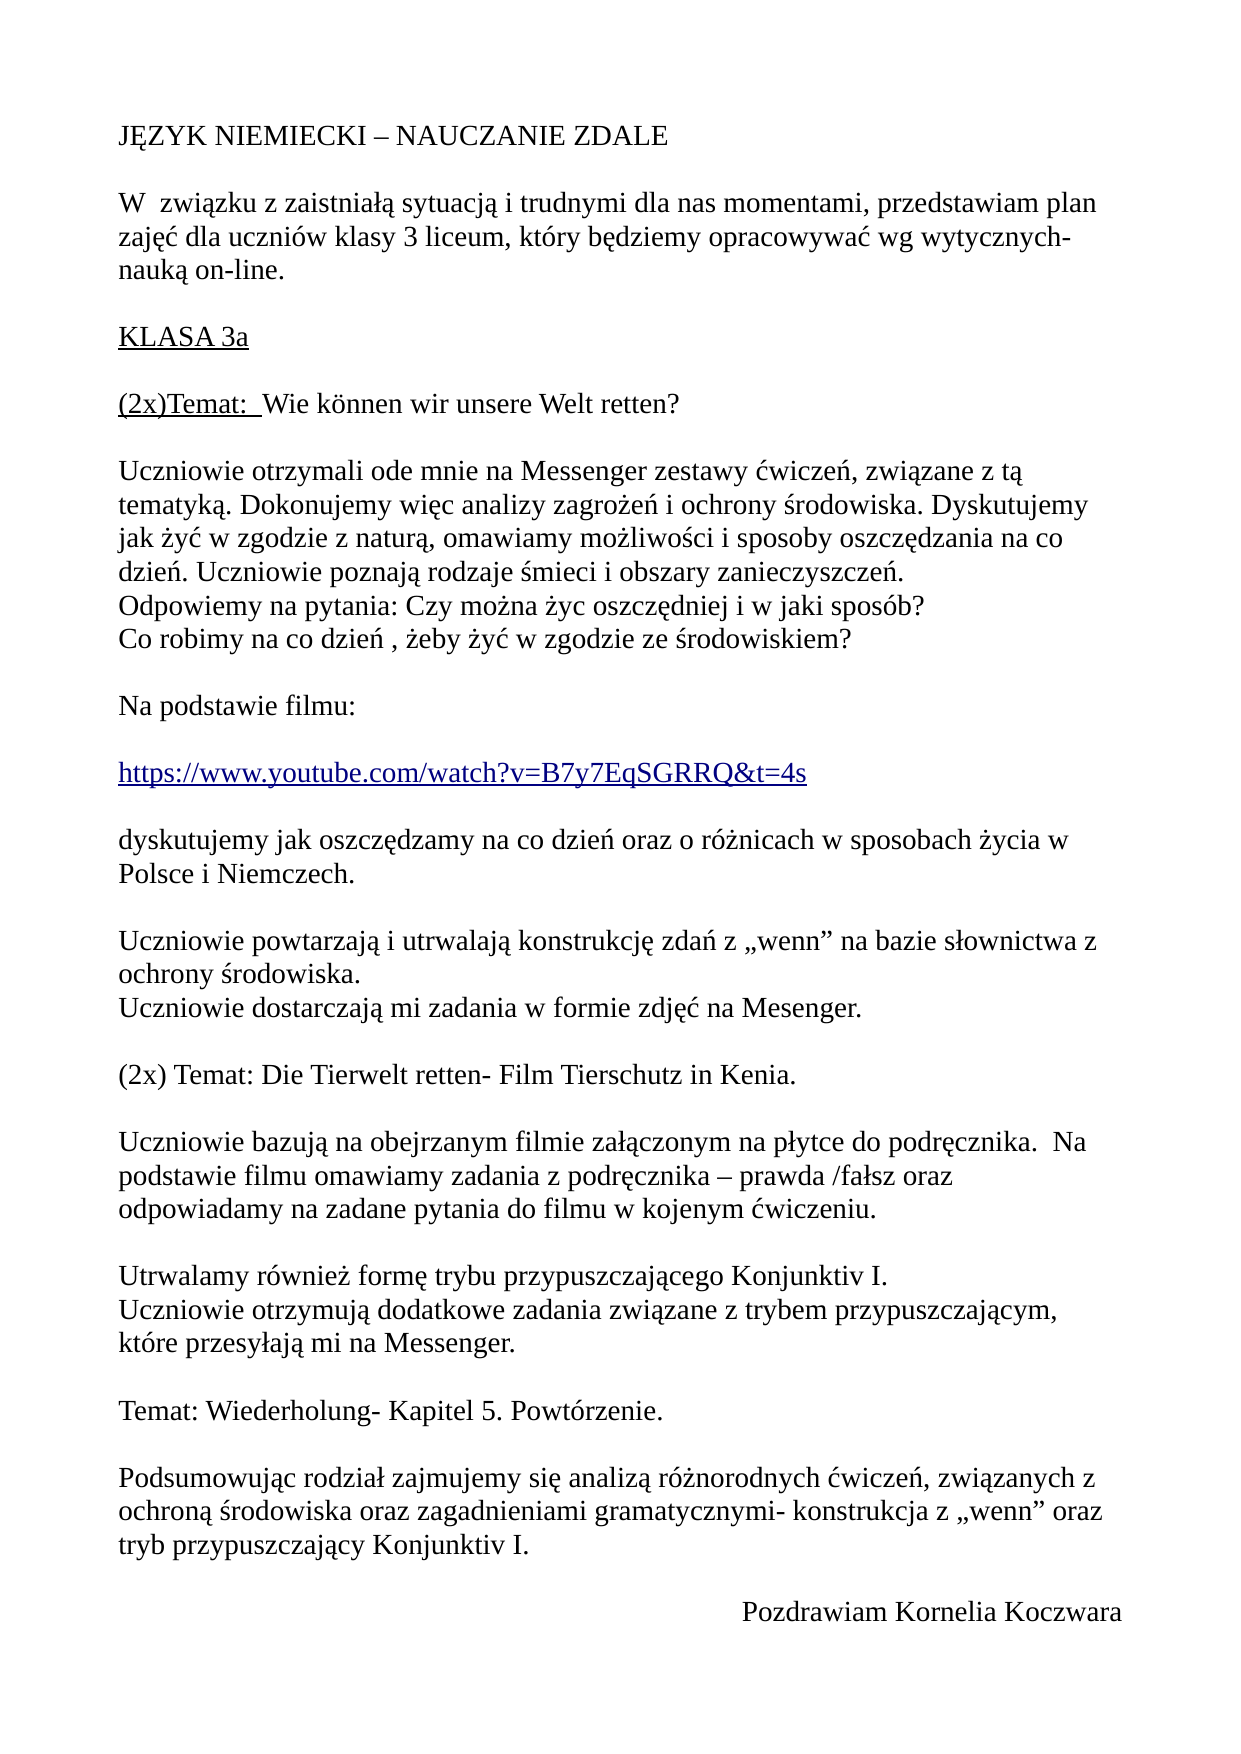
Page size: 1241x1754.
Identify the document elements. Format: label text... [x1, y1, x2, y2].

text (2x) Temat: Die Tierwelt retten- Film Tierschutz in Kenia. [118, 1057, 1122, 1091]
text JĘZYK NIEMIECKI – NAUCZANIE ZDALE [118, 118, 1122, 152]
text Co robimy na co dzień , żeby żyć w zgodzie ze środowiskiem? [118, 621, 1122, 655]
text Temat: Wiederholung- Kapitel 5. Powtórzenie. [118, 1393, 1122, 1426]
text (2x)Temat: Wie können wir unsere Welt retten? [118, 386, 1122, 420]
text Uczniowie powtarzają i utrwalają konstrukcję zdań z „wenn” na bazie słownictwa z ochrony środowiska. [118, 923, 1122, 990]
text Utrwalamy również formę trybu przypuszczającego Konjunktiv I. [118, 1258, 1122, 1292]
text Podsumowując rodział zajmujemy się analizą różnorodnych ćwiczeń, związanych z ochroną środowiska oraz zagadnieniami gramatycznymi- konstrukcja z „wenn” oraz tryb przypuszczający Konjunktiv I. [118, 1460, 1122, 1560]
text Pozdrawiam Kornelia Koczwara [118, 1594, 1122, 1627]
text Uczniowie otrzymują dodatkowe zadania związane z trybem przypuszczającym, które przesyłają mi na Messenger. [118, 1292, 1122, 1359]
text KLASA 3a [118, 319, 1122, 353]
text Na podstawie filmu: [118, 688, 1122, 722]
text Uczniowie bazują na obejrzanym filmie załączonym na płytce do podręcznika. Na podstawie filmu omawiamy zadania z podręcznika – prawda /fałsz oraz odpowiadamy na zadane pytania do filmu w kojenym ćwiczeniu. [118, 1124, 1122, 1225]
text https://www.youtube.com/watch?v=B7y7EqSGRRQ&t=4s [118, 755, 1122, 789]
text dyskutujemy jak oszczędzamy na co dzień oraz o różnicach w sposobach życia w Polsce i Niemczech. [118, 822, 1122, 889]
text Odpowiemy na pytania: Czy można życ oszczędniej i w jaki sposób? [118, 588, 1122, 621]
text W związku z zaistniałą sytuacją i trudnymi dla nas momentami, przedstawiam plan zajęć dla uczniów klasy 3 liceum, który będziemy opracowywać wg wytycznych- nauką on-line. [118, 185, 1122, 286]
text Uczniowie dostarczają mi zadania w formie zdjęć na Mesenger. [118, 990, 1122, 1024]
text Uczniowie otrzymali ode mnie na Messenger zestawy ćwiczeń, związane z tą tematyką. Dokonujemy więc analizy zagrożeń i ochrony środowiska. Dyskutujemy jak żyć w zgodzie z naturą, omawiamy możliwości i sposoby oszczędzania na co dzień. Uczniowie poznają rodzaje śmieci i obszary zanieczyszczeń. [118, 453, 1122, 588]
